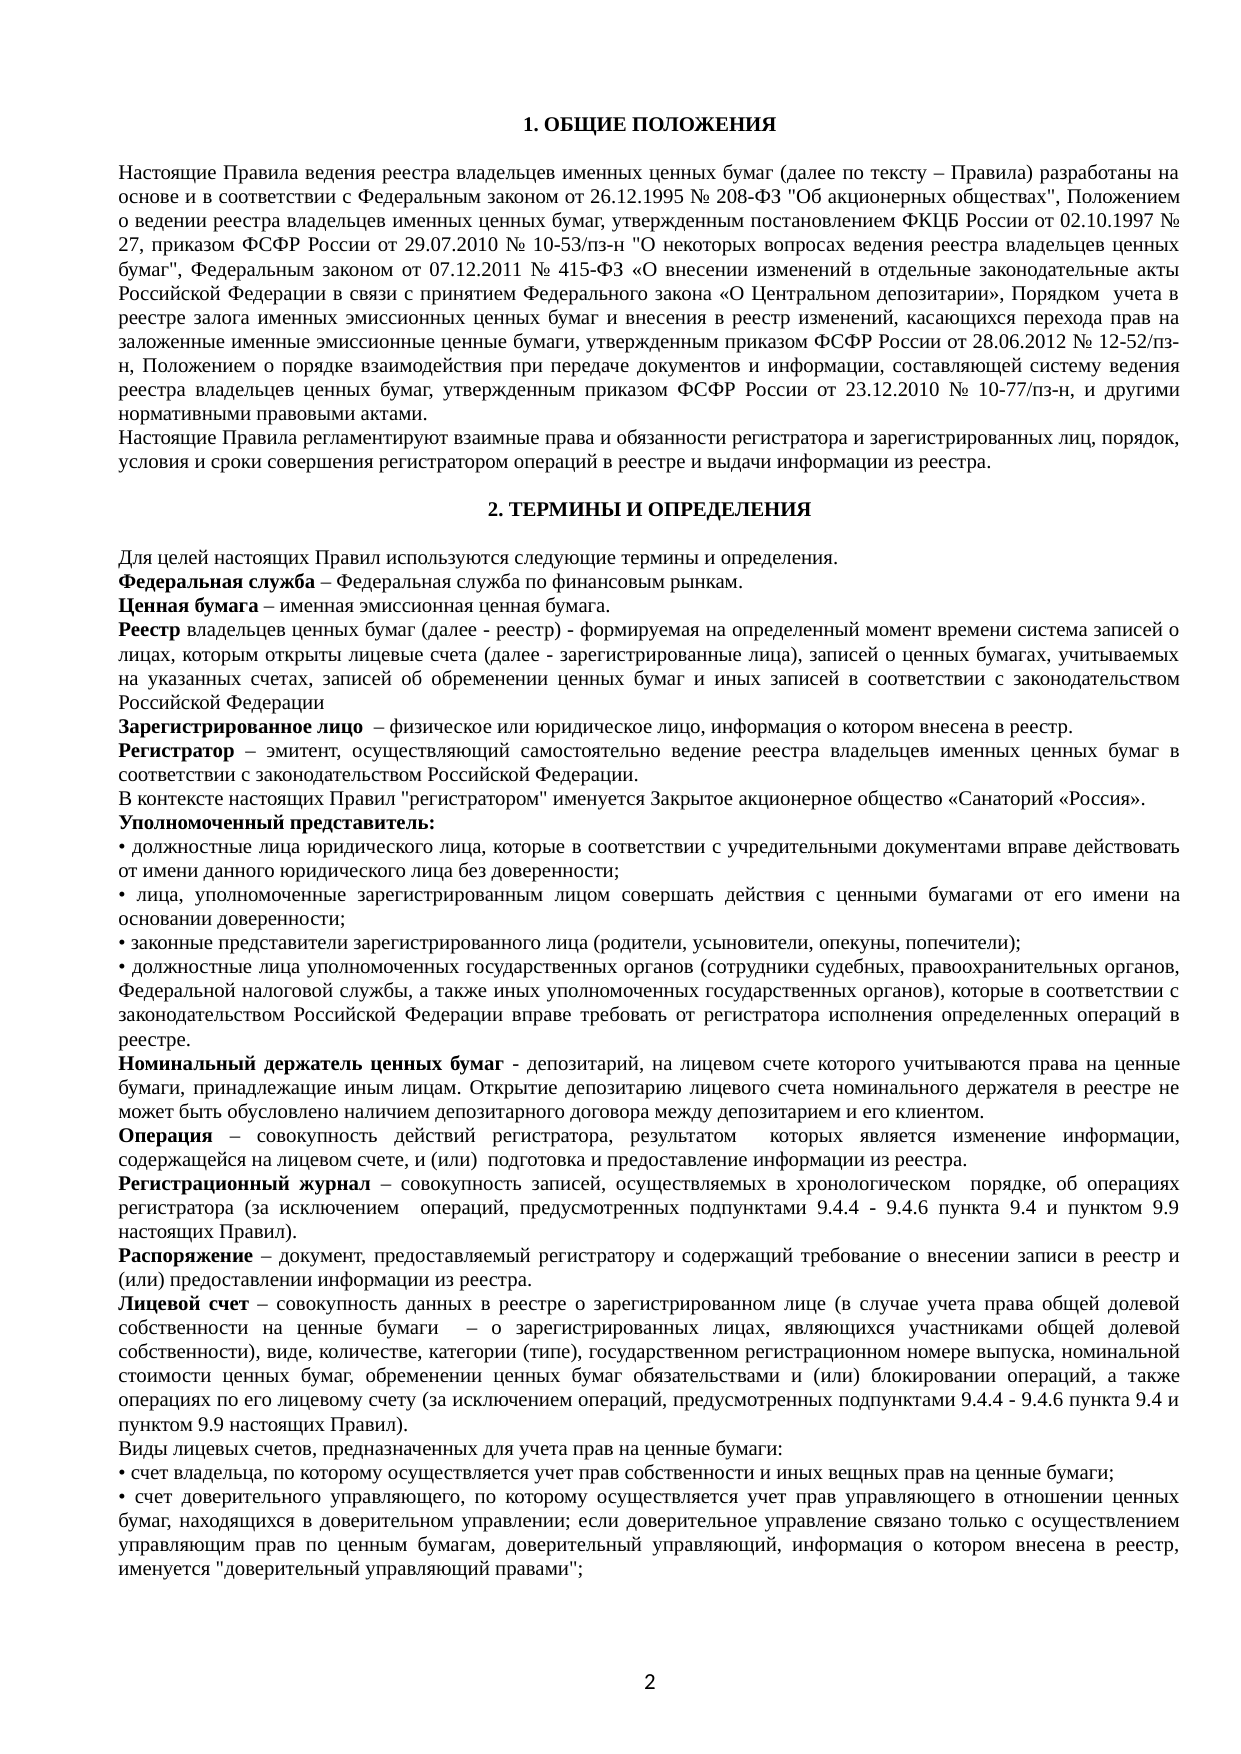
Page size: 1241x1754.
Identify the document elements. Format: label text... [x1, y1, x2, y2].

text Настоящие Правила регламентируют взаимные права и обязанности регистратора и зарегистрированных лиц, порядок, условия и сроки совершения регистратором операций в реестре и выдачи информации из реестра. [118, 425, 1181, 473]
text Для целей настоящих Правил используются следующие термины и определения. [118, 545, 1181, 569]
text • лица, уполномоченные зарегистрированным лицом совершать действия с ценными бумагами от его имени на основании доверенности; [118, 882, 1181, 930]
text В контексте настоящих Правил "регистратором" именуется Закрытое акционерное общество «Санаторий «Россия». [118, 786, 1181, 810]
text • счет владельца, по которому осуществляется учет прав собственности и иных вещных прав на ценные бумаги; [118, 1459, 1181, 1484]
text • должностные лица юридического лица, которые в соответствии с учредительными документами вправе действовать от имени данного юридического лица без доверенности; [118, 834, 1181, 882]
text Операция – совокупность действий регистратора, результатом которых является изменение информации, содержащейся на лицевом счете, и (или) подготовка и предоставление информации из реестра. [118, 1123, 1181, 1171]
text • законные представители зарегистрированного лица (родители, усыновители, опекуны, попечители); [118, 930, 1181, 954]
text Федеральная служба – Федеральная служба по финансовым рынкам. [118, 569, 1181, 593]
text Настоящие Правила ведения реестра владельцев именных ценных бумаг (далее по тексту – Правила) разработаны на основе и в соответствии с Федеральным законом от 26.12.1995 № 208-ФЗ "Об акционерных обществах", Положением о ведении реестра владельцев именных ценных бумаг, утвержденным постановлением ФКЦБ России от 02.10.1997 № 27, приказом ФСФР России от 29.07.2010 № 10-53/пз-н "О некоторых вопросах ведения реестра владельцев ценных бумаг", Федеральным законом от 07.12.2011 № 415-ФЗ «О внесении изменений в отдельные законодательные акты Российской Федерации в связи с принятием Федерального закона «О Центральном депозитарии», Порядком учета в реестре залога именных эмиссионных ценных бумаг и внесения в реестр изменений, касающихся перехода прав на заложенные именные эмиссионные ценные бумаги, утвержденным приказом ФСФР России от 28.06.2012 № 12-52/пз-н, Положением о порядке взаимодействия при передаче документов и информации, составляющей систему ведения реестра владельцев ценных бумаг, утвержденным приказом ФСФР России от 23.12.2010 № 10-77/пз-н, и другими нормативными правовыми актами. [118, 160, 1181, 425]
text Ценная бумага – именная эмиссионная ценная бумага. [118, 593, 1181, 617]
text Номинальный держатель ценных бумаг - депозитарий, на лицевом счете которого учитываются права на ценные бумаги, принадлежащие иным лицам. Открытие депозитарию лицевого счета номинального держателя в реестре не может быть обусловлено наличием депозитарного договора между депозитарием и его клиентом. [118, 1051, 1181, 1123]
text Регистрационный журнал – совокупность записей, осуществляемых в хронологическом порядке, об операциях регистратора (за исключением операций, предусмотренных подпунктами 9.4.4 - 9.4.6 пункта 9.4 и пунктом 9.9 настоящих Правил). [118, 1171, 1181, 1243]
text • счет доверительного управляющего, по которому осуществляется учет прав управляющего в отношении ценных бумаг, находящихся в доверительном управлении; если доверительное управление связано только с осуществлением управляющим прав по ценным бумагам, доверительный управляющий, информация о котором внесена в реестр, именуется "доверительный управляющий правами"; [118, 1484, 1181, 1580]
text Распоряжение – документ, предоставляемый регистратору и содержащий требование о внесении записи в реестр и (или) предоставлении информации из реестра. [118, 1243, 1181, 1291]
text Уполномоченный представитель: [118, 810, 1181, 834]
text Лицевой счет – совокупность данных в реестре о зарегистрированном лице (в случае учета права общей долевой собственности на ценные бумаги – о зарегистрированных лицах, являющихся участниками общей долевой собственности), виде, количестве, категории (типе), государственном регистрационном номере выпуска, номинальной стоимости ценных бумаг, обременении ценных бумаг обязательствами и (или) блокировании операций, а также операциях по его лицевому счету (за исключением операций, предусмотренных подпунктами 9.4.4 - 9.4.6 пункта 9.4 и пунктом 9.9 настоящих Правил). [118, 1291, 1181, 1436]
text • должностные лица уполномоченных государственных органов (сотрудники судебных, правоохранительных органов, Федеральной налоговой службы, а также иных уполномоченных государственных органов), которые в соответствии с законодательством Российской Федерации вправе требовать от регистратора исполнения определенных операций в реестре. [118, 954, 1181, 1051]
text Зарегистрированное лицо – физическое или юридическое лицо, информация о котором внесена в реестр. [118, 714, 1181, 738]
text 2. ТЕРМИНЫ И ОПРЕДЕЛЕНИЯ [118, 497, 1181, 521]
text 1. ОБЩИЕ ПОЛОЖЕНИЯ [118, 112, 1181, 136]
text Регистратор – эмитент, осуществляющий самостоятельно ведение реестра владельцев именных ценных бумаг в соответствии с законодательством Российской Федерации. [118, 738, 1181, 786]
text Виды лицевых счетов, предназначенных для учета прав на ценные бумаги: [118, 1436, 1181, 1459]
text Реестр владельцев ценных бумаг (далее - реестр) - формируемая на определенный момент времени система записей о лицах, которым открыты лицевые счета (далее - зарегистрированные лица), записей о ценных бумагах, учитываемых на указанных счетах, записей об обременении ценных бумаг и иных записей в соответствии с законодательством Российской Федерации [118, 617, 1181, 714]
